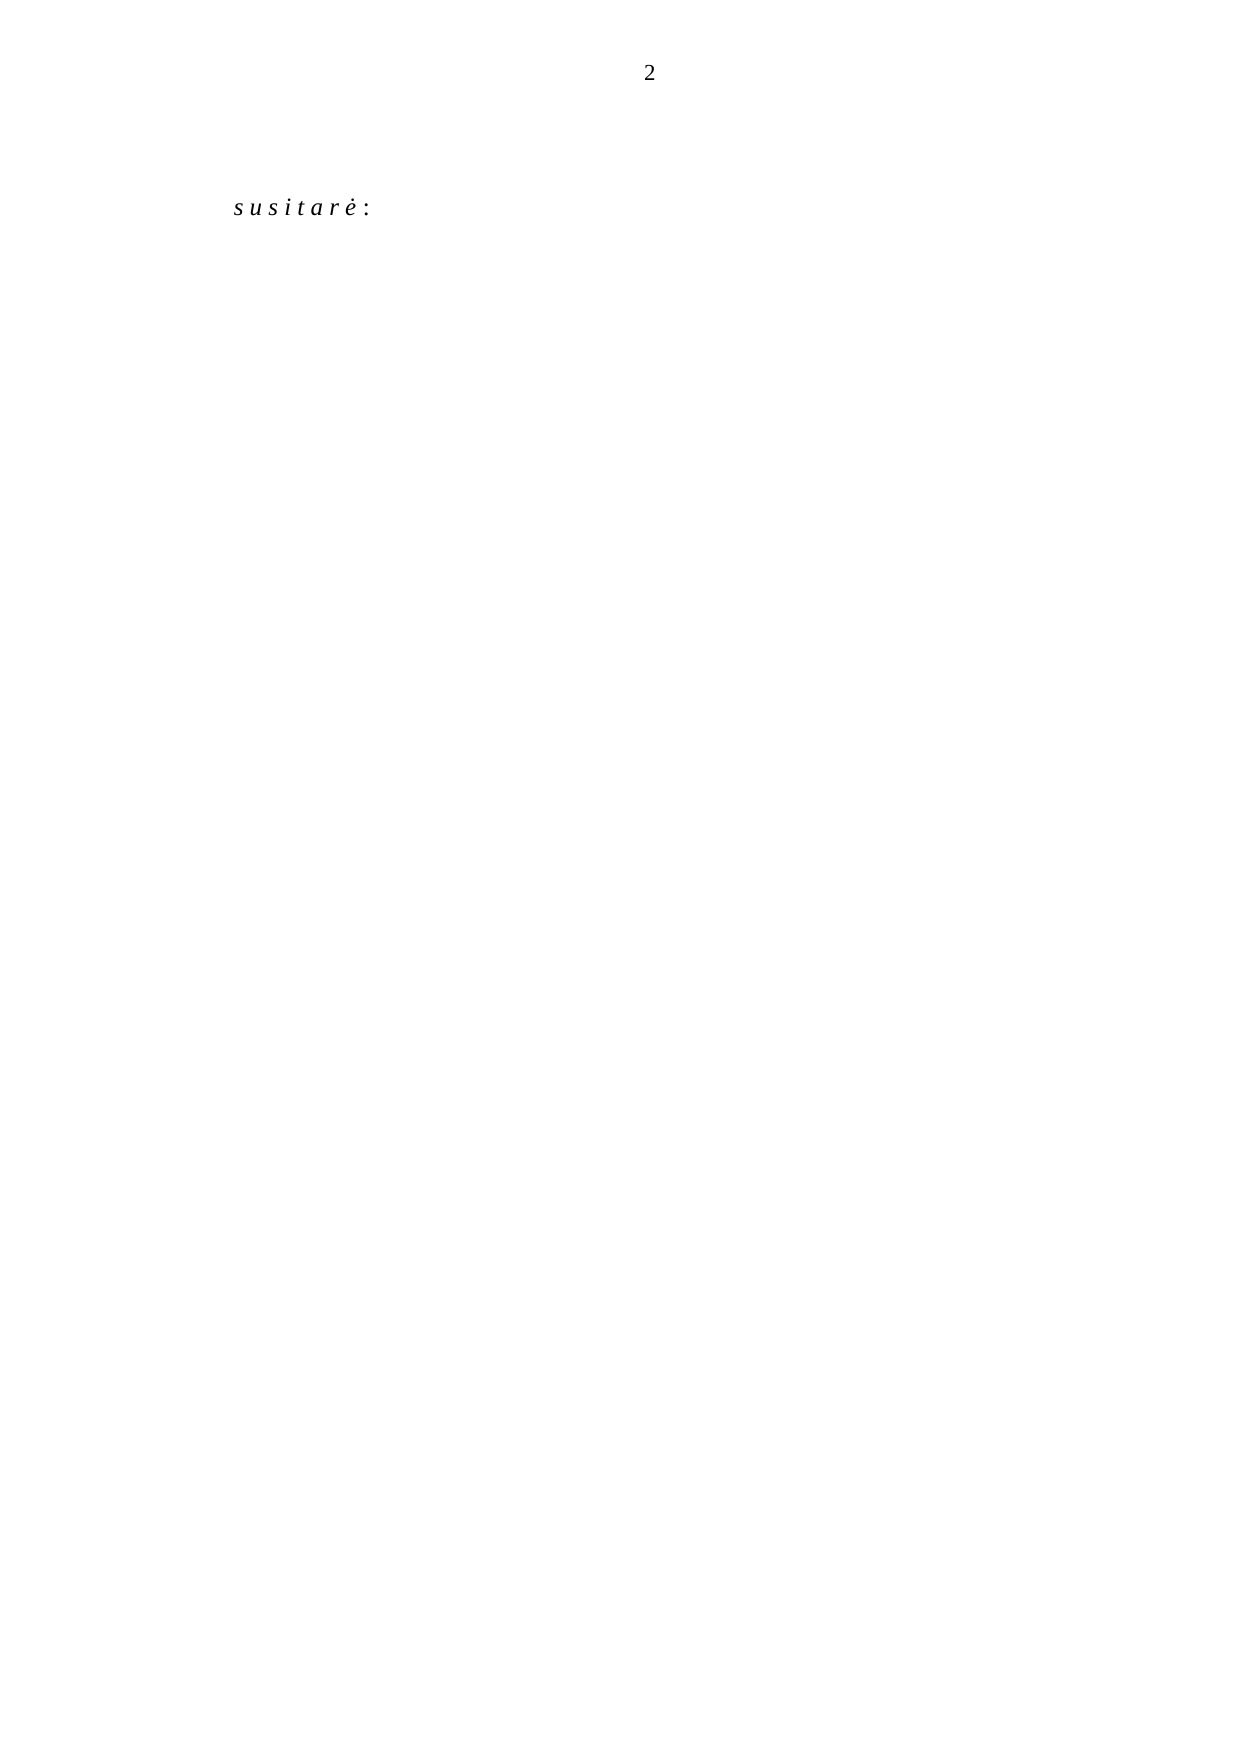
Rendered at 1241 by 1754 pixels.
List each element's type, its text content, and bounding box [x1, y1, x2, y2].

text susitarė: [177, 189, 1122, 220]
